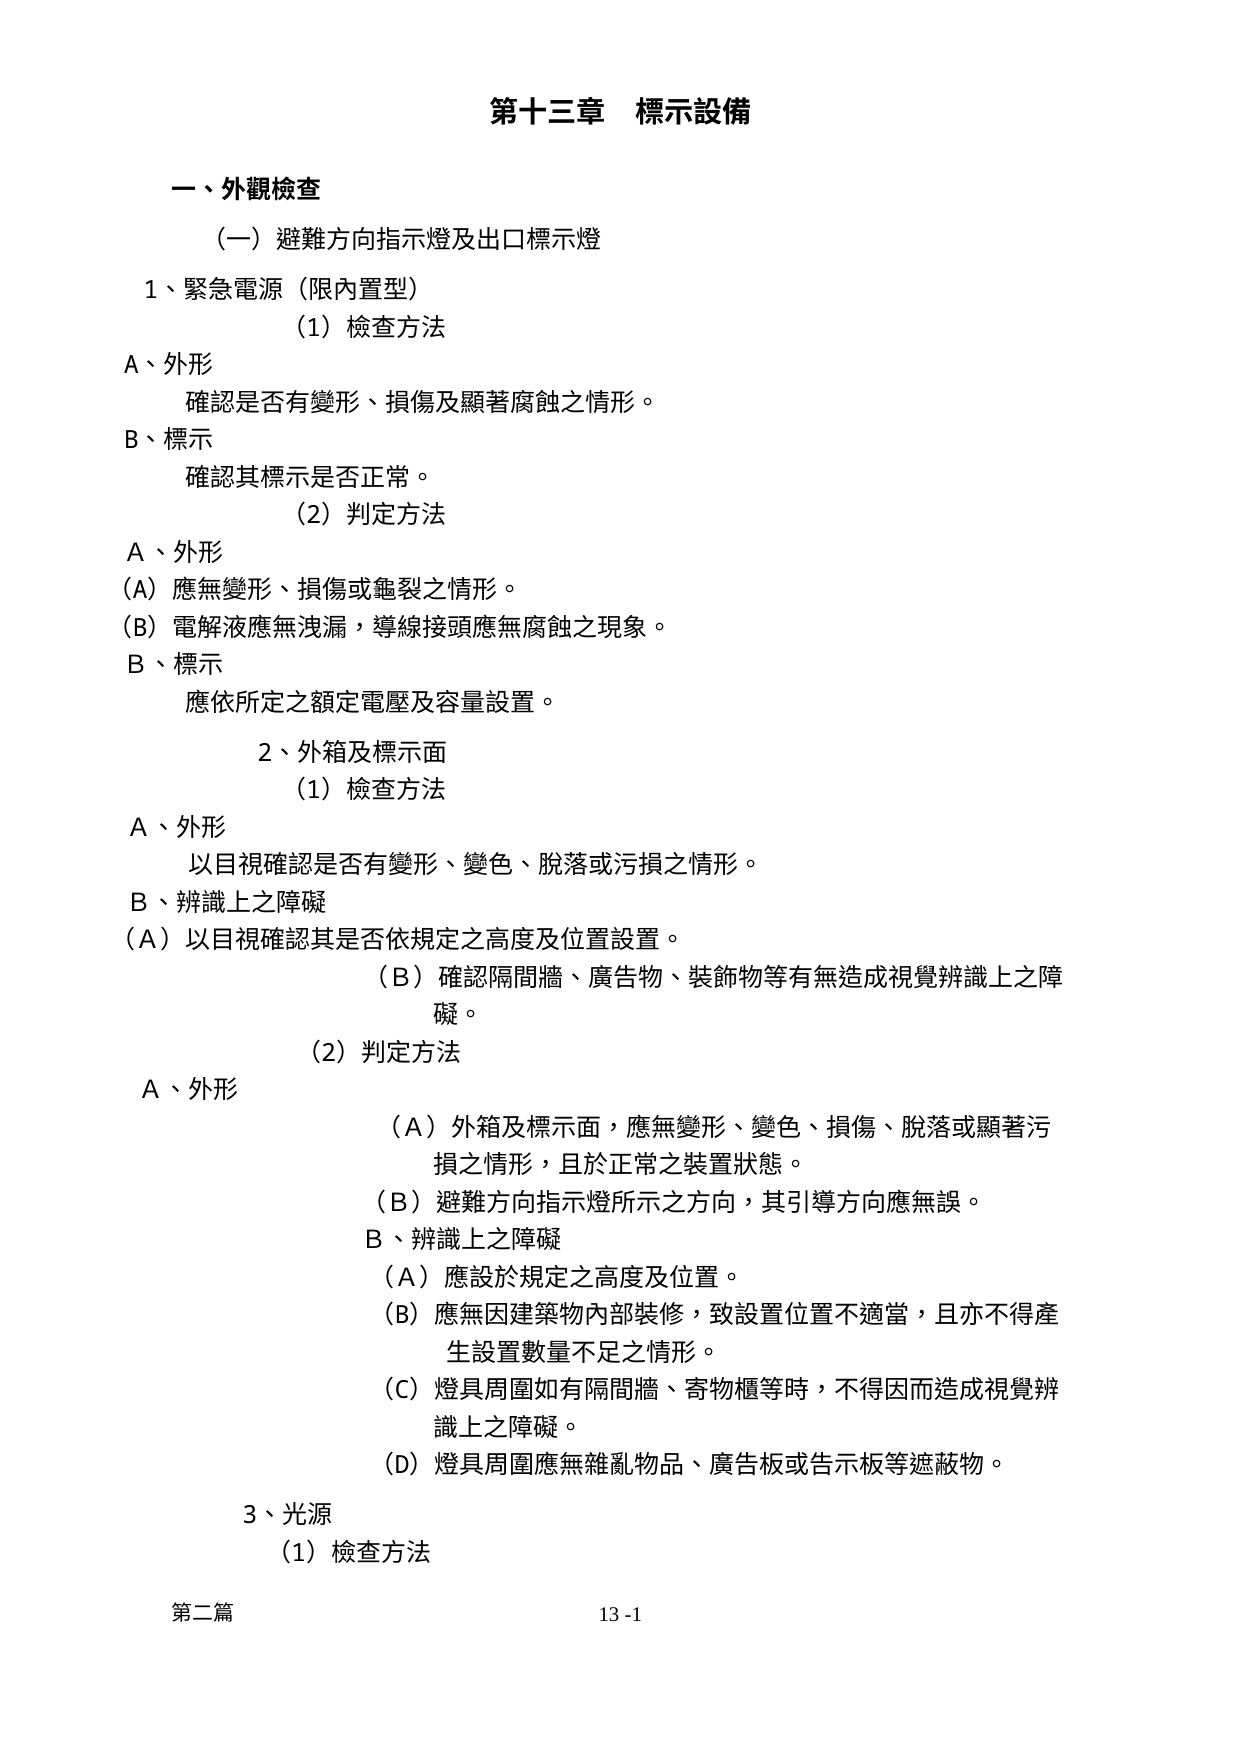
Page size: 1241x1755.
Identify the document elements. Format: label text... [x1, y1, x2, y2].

text Ａ、外形 [109, 531, 1069, 568]
text 1、緊急電源（限內置型） [128, 268, 1069, 306]
text （1）檢查方法 [266, 768, 1069, 806]
text 應依所定之額定電壓及容量設置。 [170, 681, 1069, 718]
text （1）檢查方法 [266, 306, 1069, 343]
text 確認其標示是否正常。 [170, 456, 1069, 493]
text （B）應無因建築物內部裝修，致設置位置不適當，且亦不得產生設置數量不足之情形。 [354, 1293, 1069, 1368]
text （2）判定方法 [266, 1031, 1069, 1068]
text B、標示 [109, 418, 1069, 456]
text 3、光源 [242, 1493, 1069, 1531]
text Ｂ、辨識上之障礙 [331, 1218, 1069, 1256]
text 2、外箱及標示面 [242, 731, 1069, 768]
text （A）應無變形、損傷或龜裂之情形。 [92, 568, 1069, 606]
text 一、外觀檢查 [171, 168, 1069, 206]
text Ｂ、標示 [109, 643, 1069, 681]
text （一）避難方向指示燈及出口標示燈 [201, 218, 1069, 256]
text （Ａ）以目視確認其是否依規定之高度及位置設置。 [80, 918, 1069, 956]
text （Ｂ）確認隔間牆、廣告物、裝飾物等有無造成視覺辨識上之障礙。 [334, 956, 1069, 1031]
text （C）燈具周圍如有隔間牆、寄物櫃等時，不得因而造成視覺辨識上之障礙。 [354, 1368, 1069, 1443]
text （Ａ）外箱及標示面，應無變形、變色、損傷、脫落或顯著污損之情形，且於正常之裝置狀態。 [346, 1106, 1069, 1181]
text （B）電解液應無洩漏，導線接頭應無腐蝕之現象。 [92, 606, 1069, 643]
text Ａ、外形 [109, 1068, 1069, 1106]
text 第十三章 標示設備 [171, 89, 1069, 131]
text 以目視確認是否有變形、變色、脫落或污損之情形。 [158, 843, 1069, 881]
text （2）判定方法 [266, 493, 1069, 531]
text Ｂ、辨識上之障礙 [96, 881, 1069, 918]
text A、外形 [109, 343, 1069, 381]
text （Ａ）應設於規定之高度及位置。 [354, 1256, 1069, 1293]
text （D）燈具周圍應無雜亂物品、廣告板或告示板等遮蔽物。 [354, 1443, 1069, 1481]
text （Ｂ）避難方向指示燈所示之方向，其引導方向應無誤。 [346, 1181, 1069, 1218]
text 確認是否有變形、損傷及顯著腐蝕之情形。 [170, 381, 1069, 418]
text （1）檢查方法 [266, 1531, 1069, 1568]
text Ａ、外形 [96, 806, 1069, 843]
